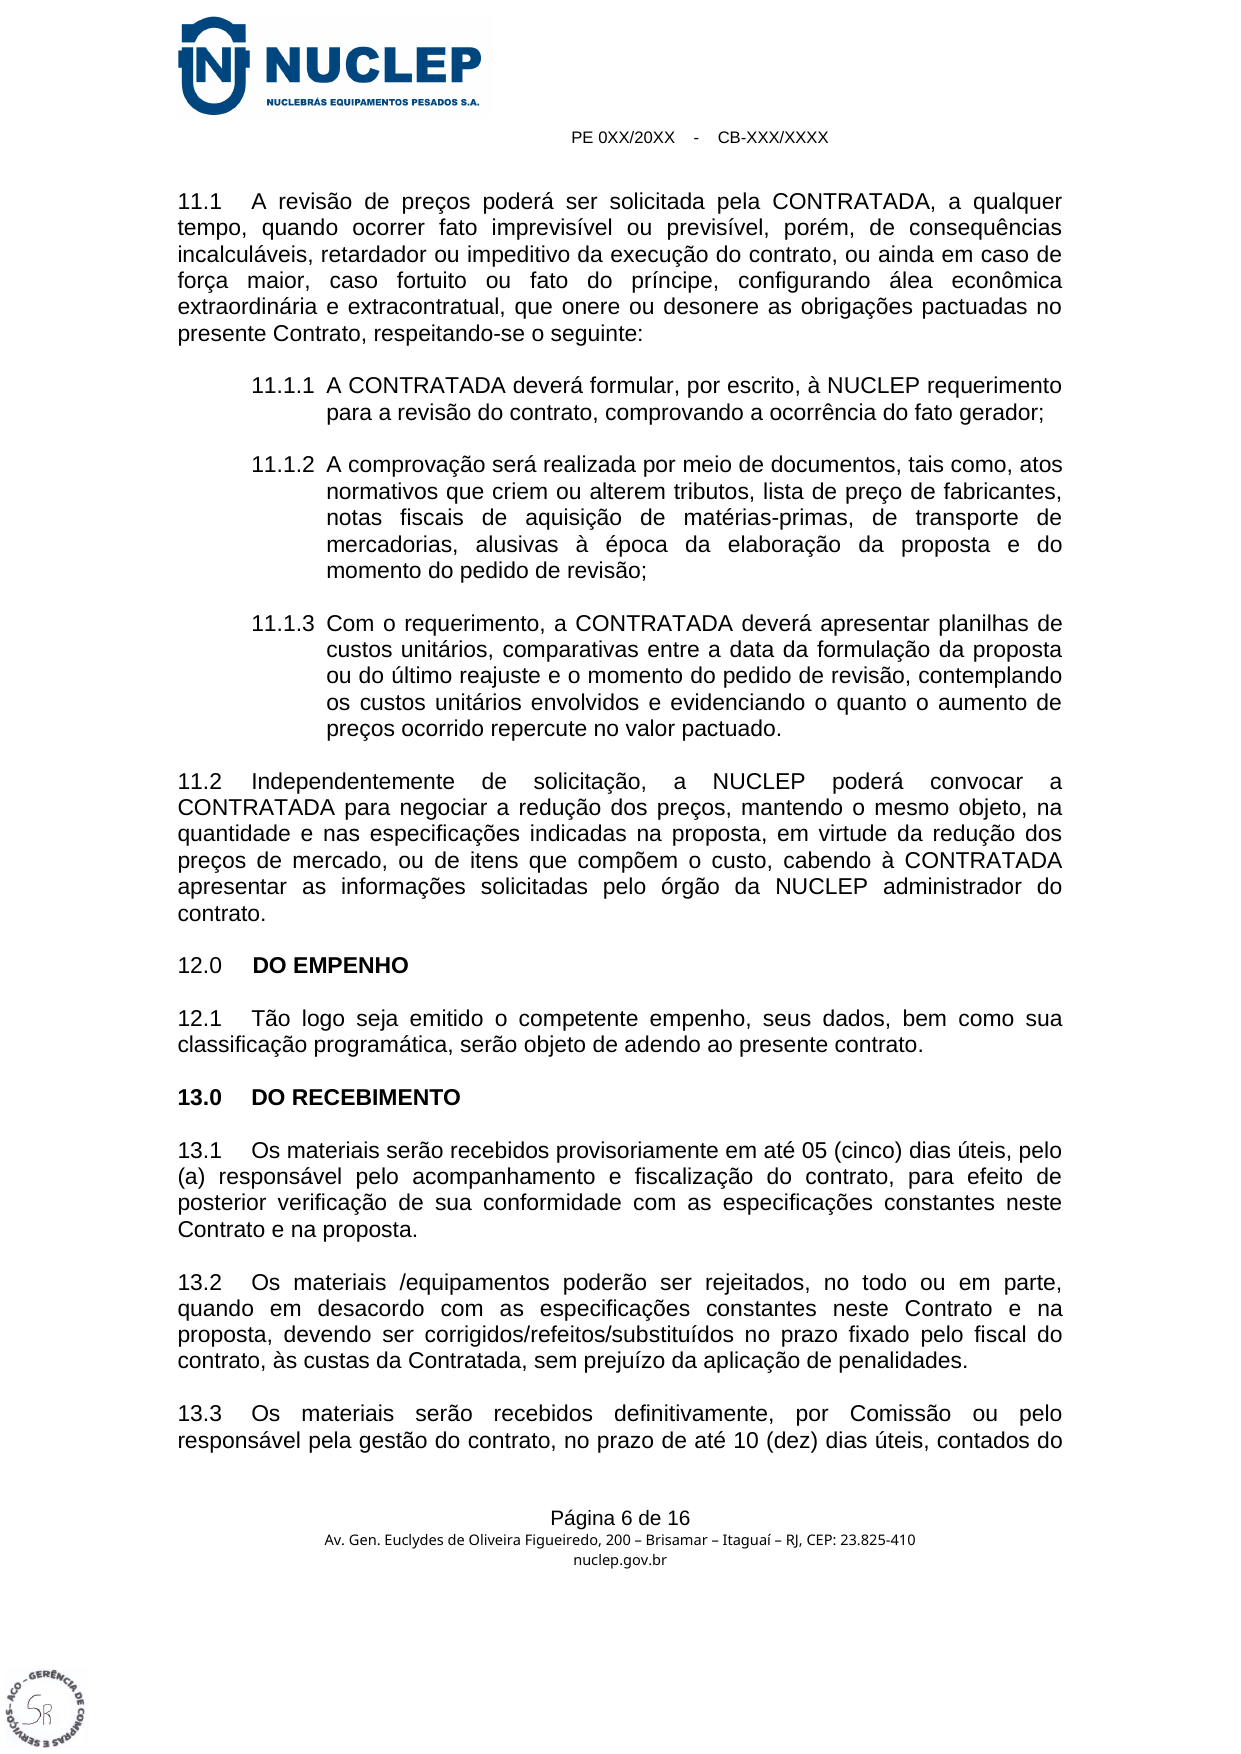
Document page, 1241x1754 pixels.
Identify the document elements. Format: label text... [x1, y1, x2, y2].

list Os materiais serão recebidos definitivamente, por Comissão ou pelo responsável pela gestão do contrato, no prazo de até 10 (dez) dias úteis, contados do [177, 1400, 1063, 1453]
list DO RECEBIMENTO [177, 1084, 1063, 1110]
picture [178, 15, 493, 119]
list A comprovação será realizada por meio de documentos, tais como, atos normativos que criem ou alterem tributos, lista de preço de fabricantes, notas fiscais de aquisição de matérias-primas, de transporte de mercadorias, alusivas à época da elaboração da proposta e do momento do pedido de revisão; [251, 451, 1063, 583]
list DO EMPENHO [177, 952, 1063, 978]
list Os materiais /equipamentos poderão ser rejeitados, no todo ou em parte, quando em desacordo com as especificações constantes neste Contrato e na proposta, devendo ser corrigidos/refeitos/substituídos no prazo fixado pelo fiscal do contrato, às custas da Contratada, sem prejuízo da aplicação de penalidades. [177, 1268, 1063, 1374]
picture [4, 1668, 91, 1749]
list Tão logo seja emitido o competente empenho, seus dados, bem como sua classificação programática, serão objeto de adendo ao presente contrato. [177, 1005, 1063, 1058]
list A CONTRATADA deverá formular, por escrito, à NUCLEP requerimento para a revisão do contrato, comprovando a ocorrência do fato gerador; [251, 372, 1063, 425]
list Independentemente de solicitação, a NUCLEP poderá convocar a CONTRATADA para negociar a redução dos preços, mantendo o mesmo objeto, na quantidade e nas especificações indicadas na proposta, em virtude da redução dos preços de mercado, ou de itens que compõem o custo, cabendo à CONTRATADA apresentar as informações solicitadas pelo órgão da NUCLEP administrador do contrato. [177, 768, 1063, 926]
list A revisão de preços poderá ser solicitada pela CONTRATADA, a qualquer tempo, quando ocorrer fato imprevisível ou previsível, porém, de consequências incalculáveis, retardador ou impeditivo da execução do contrato, ou ainda em caso de força maior, caso fortuito ou fato do príncipe, configurando álea econômica extraordinária e extracontratual, que onere ou desonere as obrigações pactuadas no presente Contrato, respeitando-se o seguinte: [177, 188, 1063, 346]
list Os materiais serão recebidos provisoriamente em até 05 (cinco) dias úteis, pelo (a) responsável pelo acompanhamento e fiscalização do contrato, para efeito de posterior verificação de sua conformidade com as especificações constantes neste Contrato e na proposta. [177, 1137, 1063, 1242]
list Com o requerimento, a CONTRATADA deverá apresentar planilhas de custos unitários, comparativas entre a data da formulação da proposta ou do último reajuste e o momento do pedido de revisão, contemplando os custos unitários envolvidos e evidenciando o quanto o aumento de preços ocorrido repercute no valor pactuado. [251, 609, 1063, 741]
